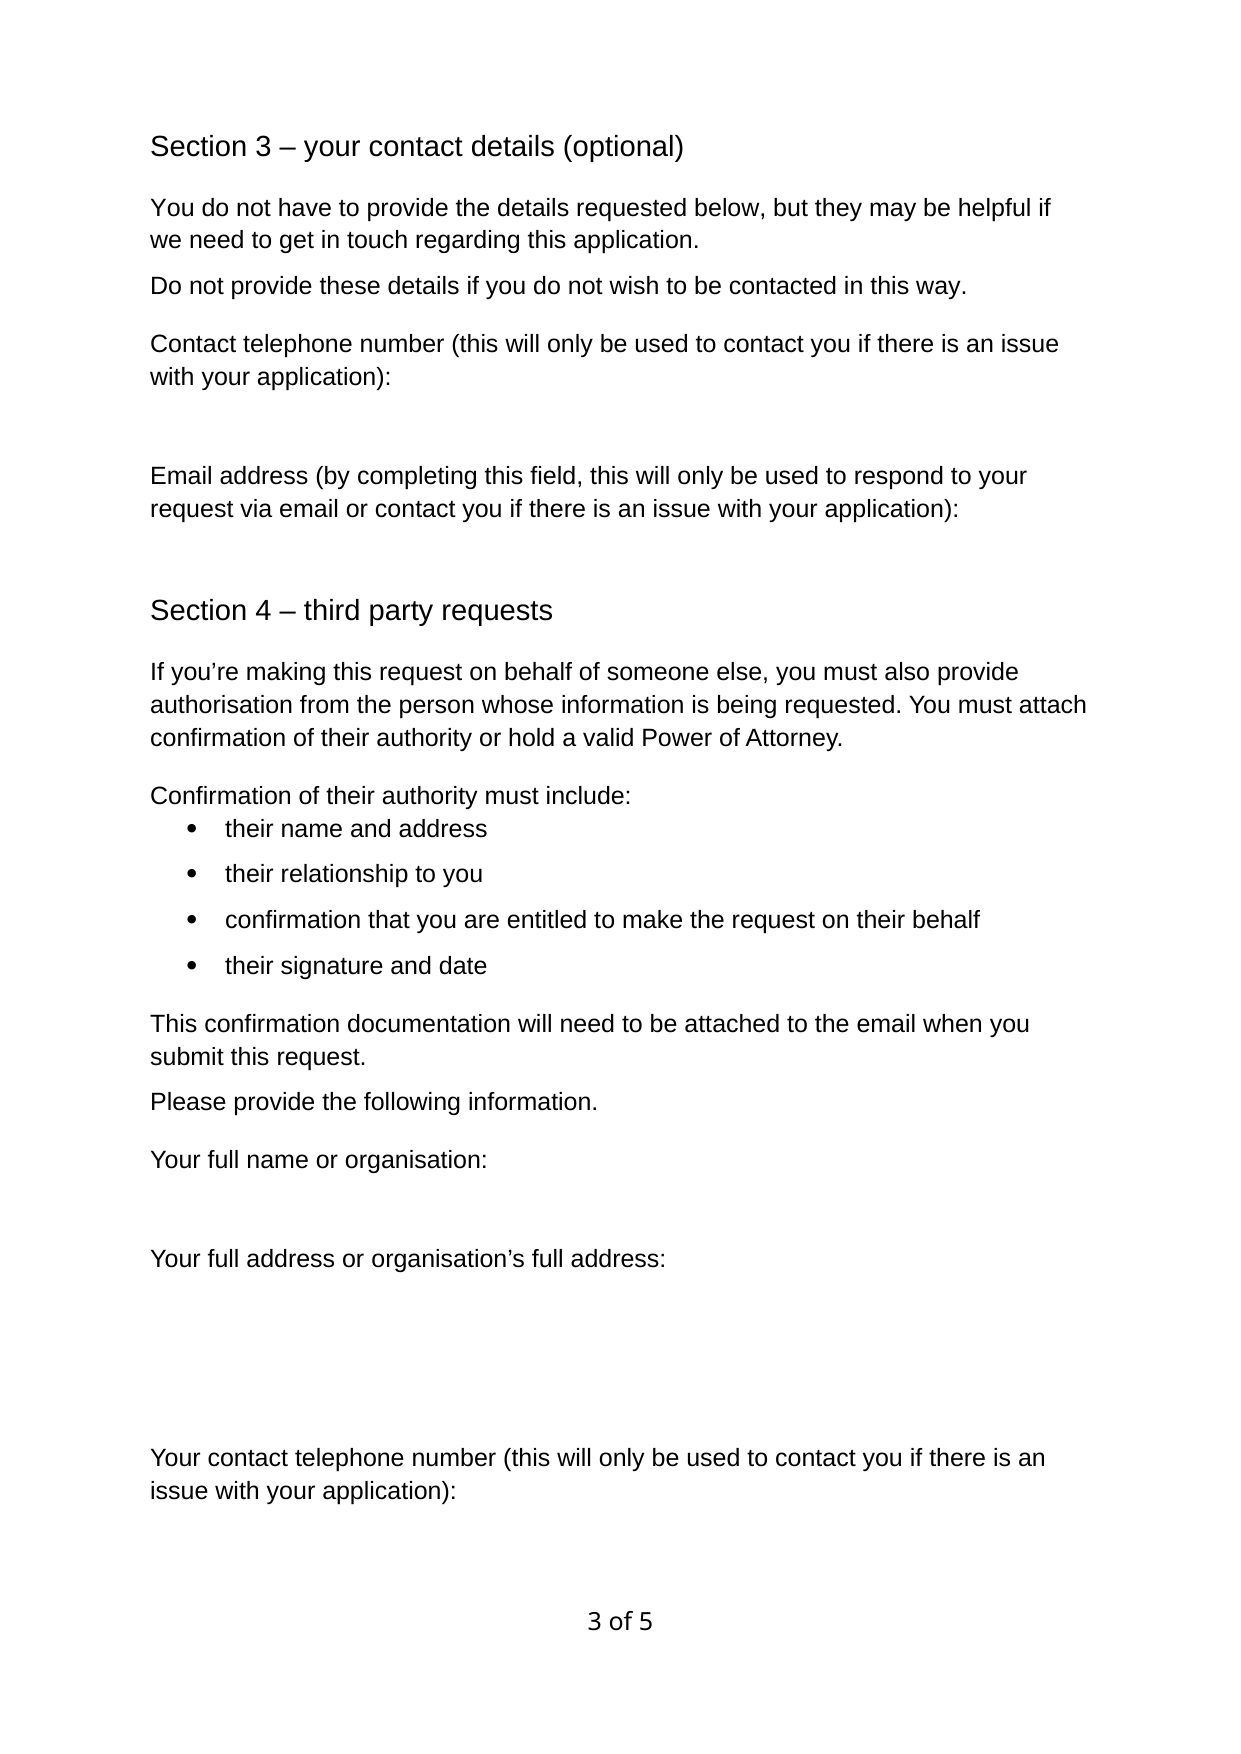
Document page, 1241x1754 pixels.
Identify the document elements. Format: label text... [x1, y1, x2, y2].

text Please provide the following information. [150, 1087, 1090, 1116]
text You do not have to provide the details requested below, but they may be helpful if we need to get in touch regarding this application. [150, 192, 1090, 254]
text This confirmation documentation will need to be attached to the email when you submit this request. [150, 1009, 1090, 1071]
text If you’re making this request on behalf of someone else, you must also provide authorisation from the person whose information is being requested. You must attach confirmation of their authority or hold a valid Power of Attorney. [150, 657, 1090, 752]
text Your full address or organisation’s full address: [150, 1244, 1090, 1273]
text Do not provide these details if you do not wish to be contacted in this way. [150, 271, 1090, 300]
text Confirmation of their authority must include: [150, 781, 1090, 809]
list their name and address [187, 814, 1090, 843]
text Section 4 – third party requests [150, 593, 1090, 627]
text Email address (by completing this field, this will only be used to respond to your request via email or contact you if there is an issue with your application): [150, 461, 1090, 523]
text Your full name or organisation: [150, 1145, 1090, 1174]
list their relationship to you [187, 859, 1090, 888]
text Section 3 – your contact details (optional) [150, 129, 1090, 162]
list their signature and date [187, 951, 1090, 979]
text Contact telephone number (this will only be used to contact you if there is an issue with your application): [150, 329, 1090, 391]
text Your contact telephone number (this will only be used to contact you if there is an issue with your application): [150, 1443, 1090, 1504]
list confirmation that you are entitled to make the request on their behalf [187, 905, 1090, 934]
